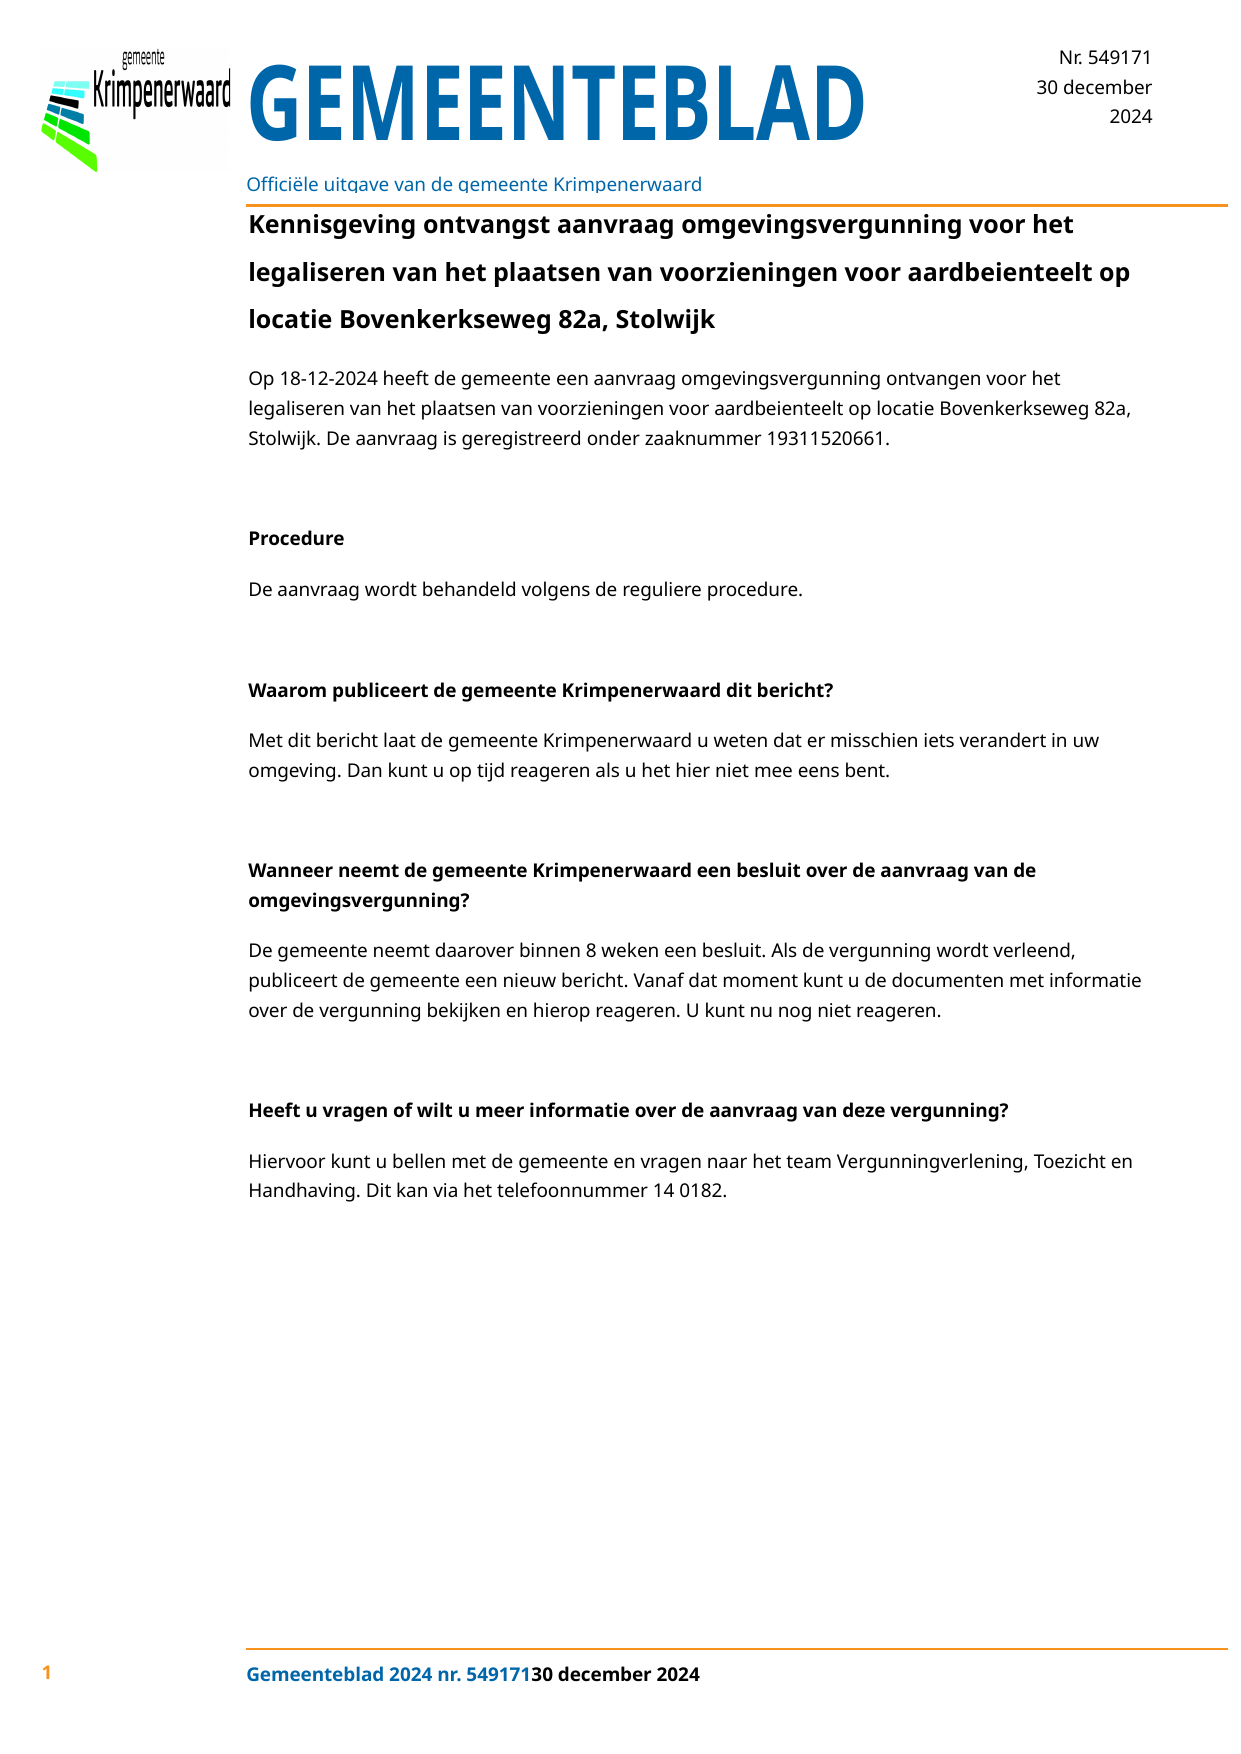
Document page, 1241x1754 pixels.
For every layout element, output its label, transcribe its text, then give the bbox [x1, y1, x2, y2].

text De aanvraag wordt behandeld volgens de reguliere procedure. [248, 576, 1152, 602]
text Procedure [248, 526, 1152, 551]
text Heeft u vragen of wilt u meer informatie over de aanvraag van deze vergunning? [248, 1098, 1152, 1123]
text Met dit bericht laat de gemeente Krimpenerwaard u weten dat er misschien iets verandert in uw omgeving. Dan kunt u op tijd reageren als u het hier niet mee eens bent. [248, 727, 1152, 782]
text Waarom publiceert de gemeente Krimpenerwaard dit bericht? [248, 677, 1152, 702]
text Op 18-12-2024 heeft de gemeente een aanvraag omgevingsvergunning ontvangen voor het legaliseren van het plaatsen van voorzieningen voor aardbeienteelt op locatie Bovenkerkseweg 82a, Stolwijk. De aanvraag is geregistreerd onder zaaknummer 19311520661. [248, 366, 1152, 450]
text Kennisgeving ontvangst aanvraag omgevingsvergunning voor het legaliseren van het plaatsen van voorzieningen voor aardbeienteelt op locatie Bovenkerkseweg 82a, Stolwijk [248, 207, 1152, 336]
text De gemeente neemt daarover binnen 8 weken een besluit. Als de vergunning wordt verleend, publiceert de gemeente een nieuw bericht. Vanaf dat moment kunt u de documenten met informatie over de vergunning bekijken en hierop reageren. U kunt nu nog niet reageren. [248, 938, 1152, 1022]
text Hiervoor kunt u bellen met de gemeente en vragen naar het team Vergunningverlening, Toezicht en Handhaving. Dit kan via het telefoonnummer 14 0182. [248, 1148, 1152, 1203]
text Wanneer neemt de gemeente Krimpenerwaard een besluit over de aanvraag van de omgevingsvergunning? [248, 858, 1152, 913]
picture [41, 47, 231, 172]
